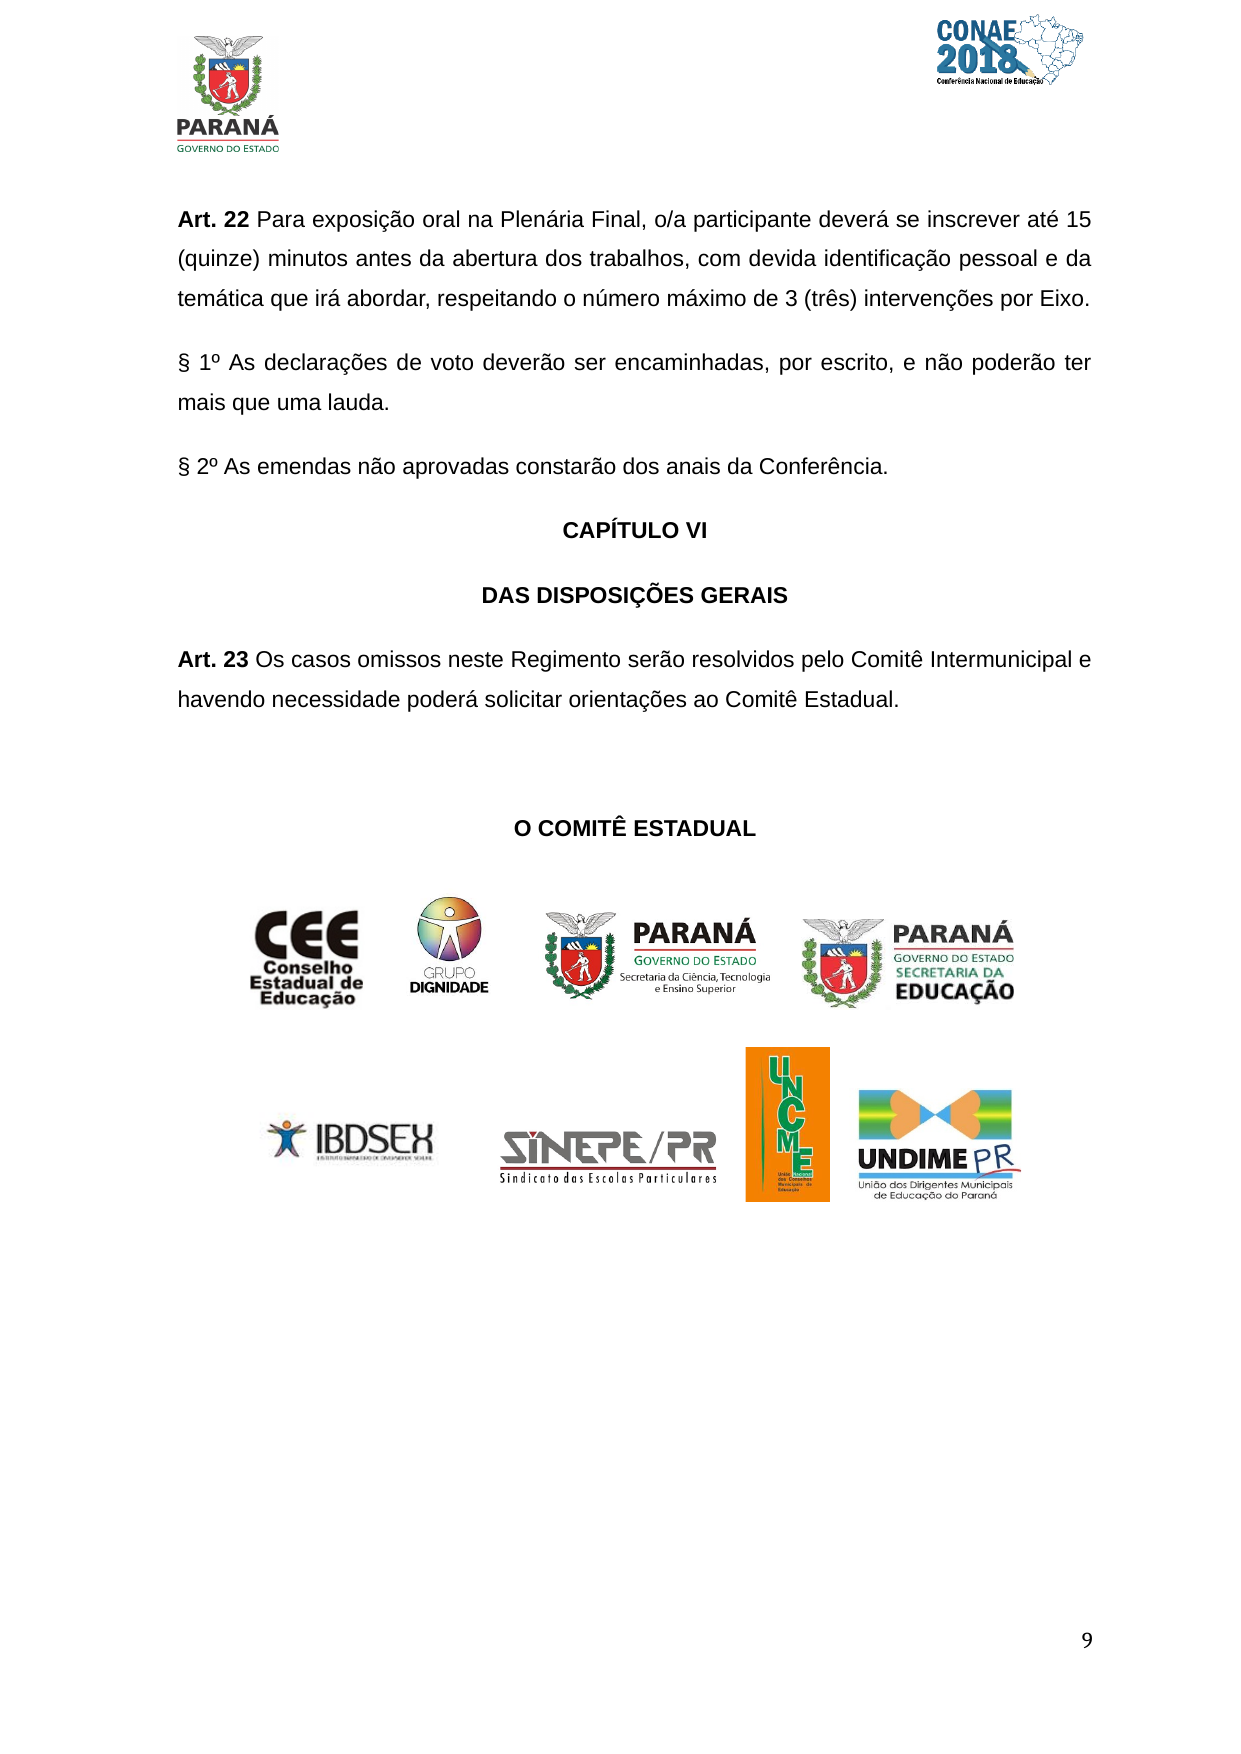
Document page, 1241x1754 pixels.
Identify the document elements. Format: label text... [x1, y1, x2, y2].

text § 1º As declarações de voto deverão ser encaminhadas, por escrito, e não poderão ter mais que uma lauda. [177, 349, 1092, 415]
picture [242, 1077, 471, 1202]
text DAS DISPOSIÇÕES GERAIS [177, 582, 1092, 608]
text CAPÍTULO VI [177, 517, 1092, 544]
picture [801, 919, 1014, 1010]
picture [177, 36, 279, 152]
picture [921, 0, 1093, 100]
text Art. 22 Para exposição oral na Plenária Final, o/a participante deverá se inscrever até 15 (quinze) minutos antes da abertura dos trabalhos, com devida identificação pessoal e da temática que irá abordar, respeitando o número máximo de 3 (três) intervenções por Eixo. [177, 206, 1092, 311]
text Art. 23 Os casos omissos neste Regimento serão resolvidos pelo Comitê Intermunicipal e havendo necessidade poderá solicitar orientações ao Comitê Estadual. [177, 646, 1092, 712]
picture [383, 879, 514, 1010]
text § 2º As emendas não aprovadas constarão dos anais da Conferência. [177, 453, 1092, 479]
picture [249, 898, 365, 1010]
picture [745, 1047, 830, 1202]
text O COMITÊ ESTADUAL [177, 815, 1092, 841]
picture [849, 1088, 1022, 1202]
picture [532, 900, 783, 1010]
picture [489, 1117, 727, 1202]
